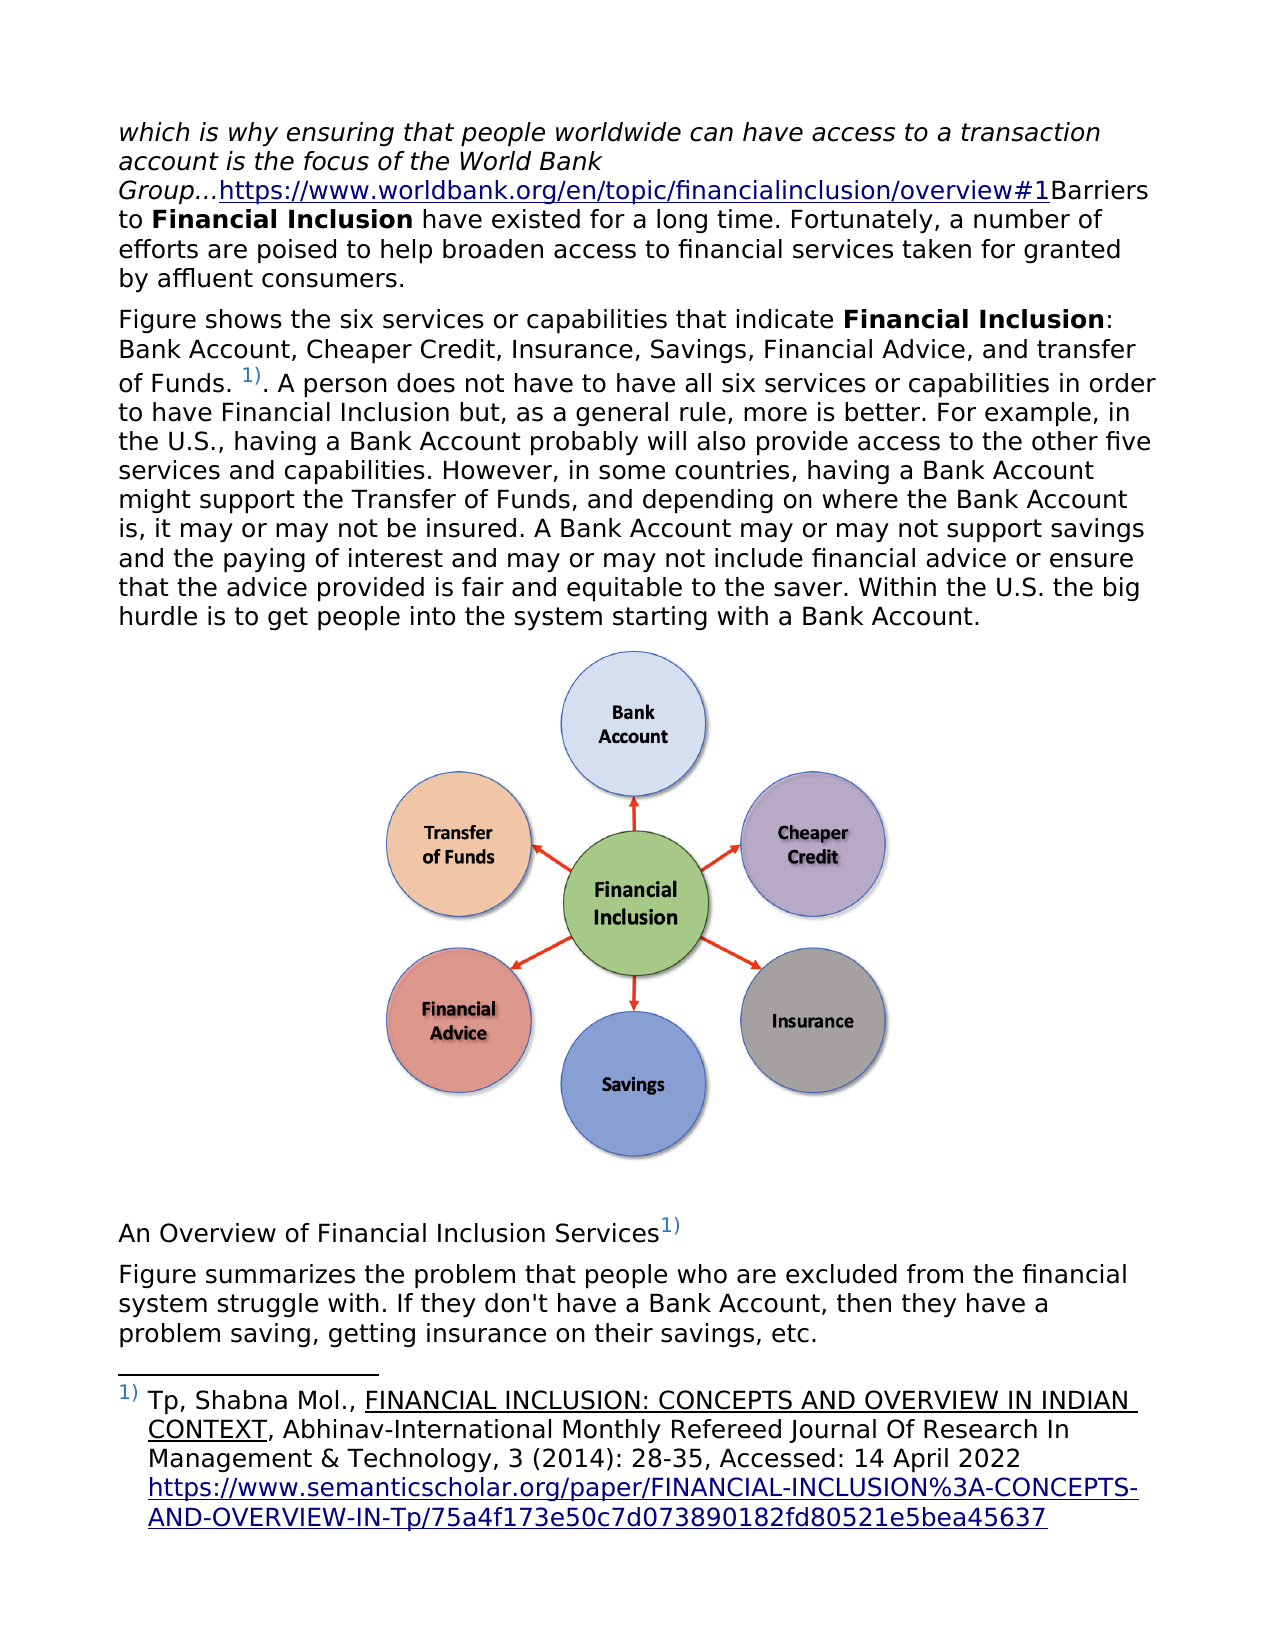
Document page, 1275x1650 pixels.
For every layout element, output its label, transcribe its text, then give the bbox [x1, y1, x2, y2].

text Figure summarizes the problem that people who are excluded from the financial system struggle with. If they don't have a Bank Account, then they have a problem saving, getting insurance on their savings, etc. [118, 1261, 1157, 1348]
picture [344, 643, 931, 1173]
text Tp, Shabna Mol., FINANCIAL INCLUSION: CONCEPTS AND OVERVIEW IN INDIAN CONTEXT, Abhinav-International Monthly Refereed Journal Of Research In Management & Technology, 3 (2014): 28-35, Accessed: 14 April 2022 https://www.semanticscholar.org/paper/FINANCIAL-INCLUSION%3A-CONCEPTS-AND-OVERVIEW-IN-Tp/75a4f173e50c7d073890182fd80521e5bea45637 [118, 1381, 1157, 1532]
text Figure shows the six services or capabilities that indicate Financial Inclusion: Bank Account, Cheaper Credit, Insurance, Savings, Financial Advice, and transfer of Funds. . A person does not have to have all six services or capabilities in order to have Financial Inclusion but, as a general rule, more is better. For example, in the U.S., having a Bank Account probably will also provide access to the other five services and capabilities. However, in some countries, having a Bank Account might support the Transfer of Funds, and depending on where the Bank Account is, it may or may not be insured. A Bank Account may or may not support savings and the paying of interest and may or may not include financial advice or ensure that the advice provided is fair and equitable to the saver. Within the U.S. the big hurdle is to get people into the system starting with a Bank Account. [118, 306, 1157, 631]
text which is why ensuring that people worldwide can have access to a transaction account is the focus of the World Bank Group...https://www.worldbank.org/en/topic/financialinclusion/overview#1Barriers to Financial Inclusion have existed for a long time. Fortunately, a number of efforts are poised to help broaden access to financial services taken for granted by affluent consumers. [118, 118, 1157, 293]
text An Overview of Financial Inclusion Services1) [118, 1214, 1157, 1248]
